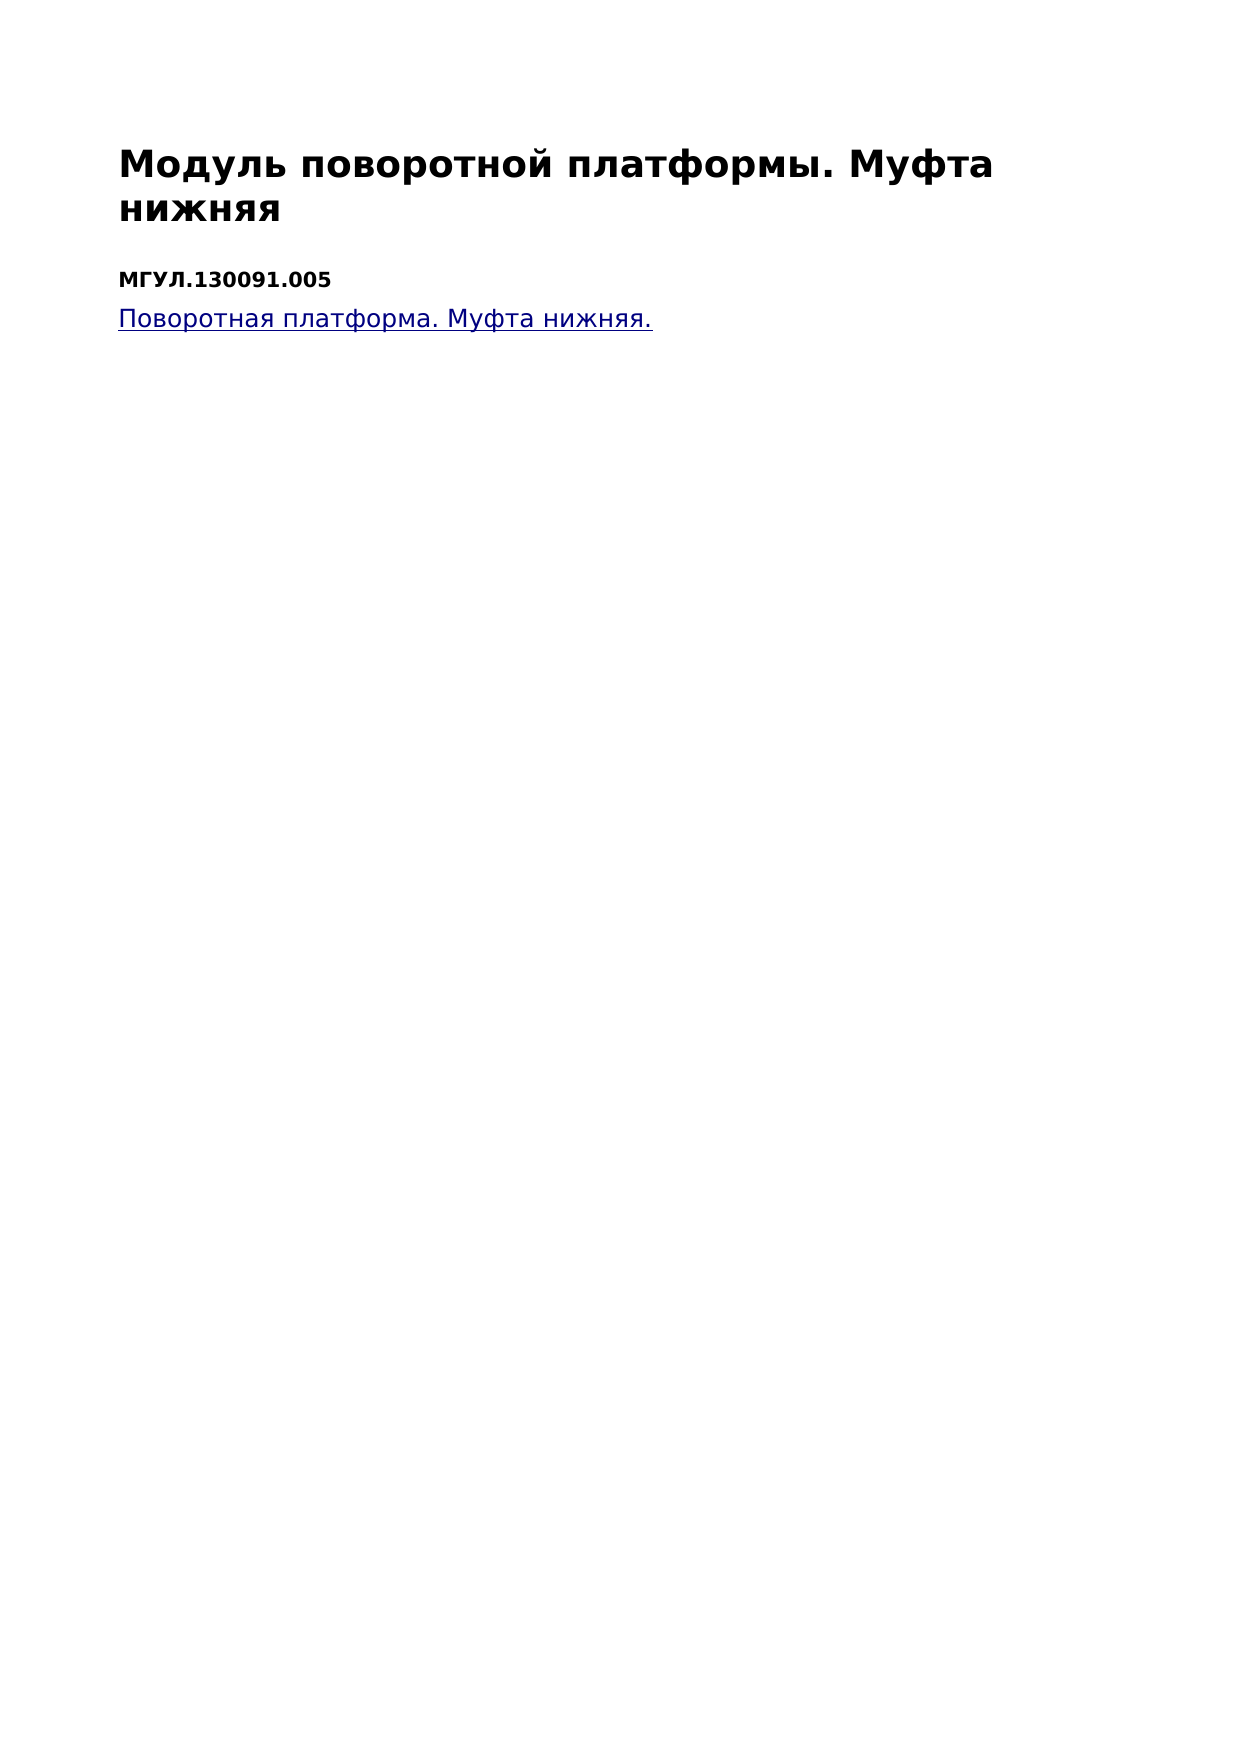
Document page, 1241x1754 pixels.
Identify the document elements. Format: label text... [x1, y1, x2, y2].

text Поворотная платформа. Муфта нижняя. [118, 305, 1122, 334]
subtitle Модуль поворотной платформы. Муфта нижняя [118, 143, 1122, 230]
subtitle МГУЛ.130091.005 [118, 268, 1122, 292]
